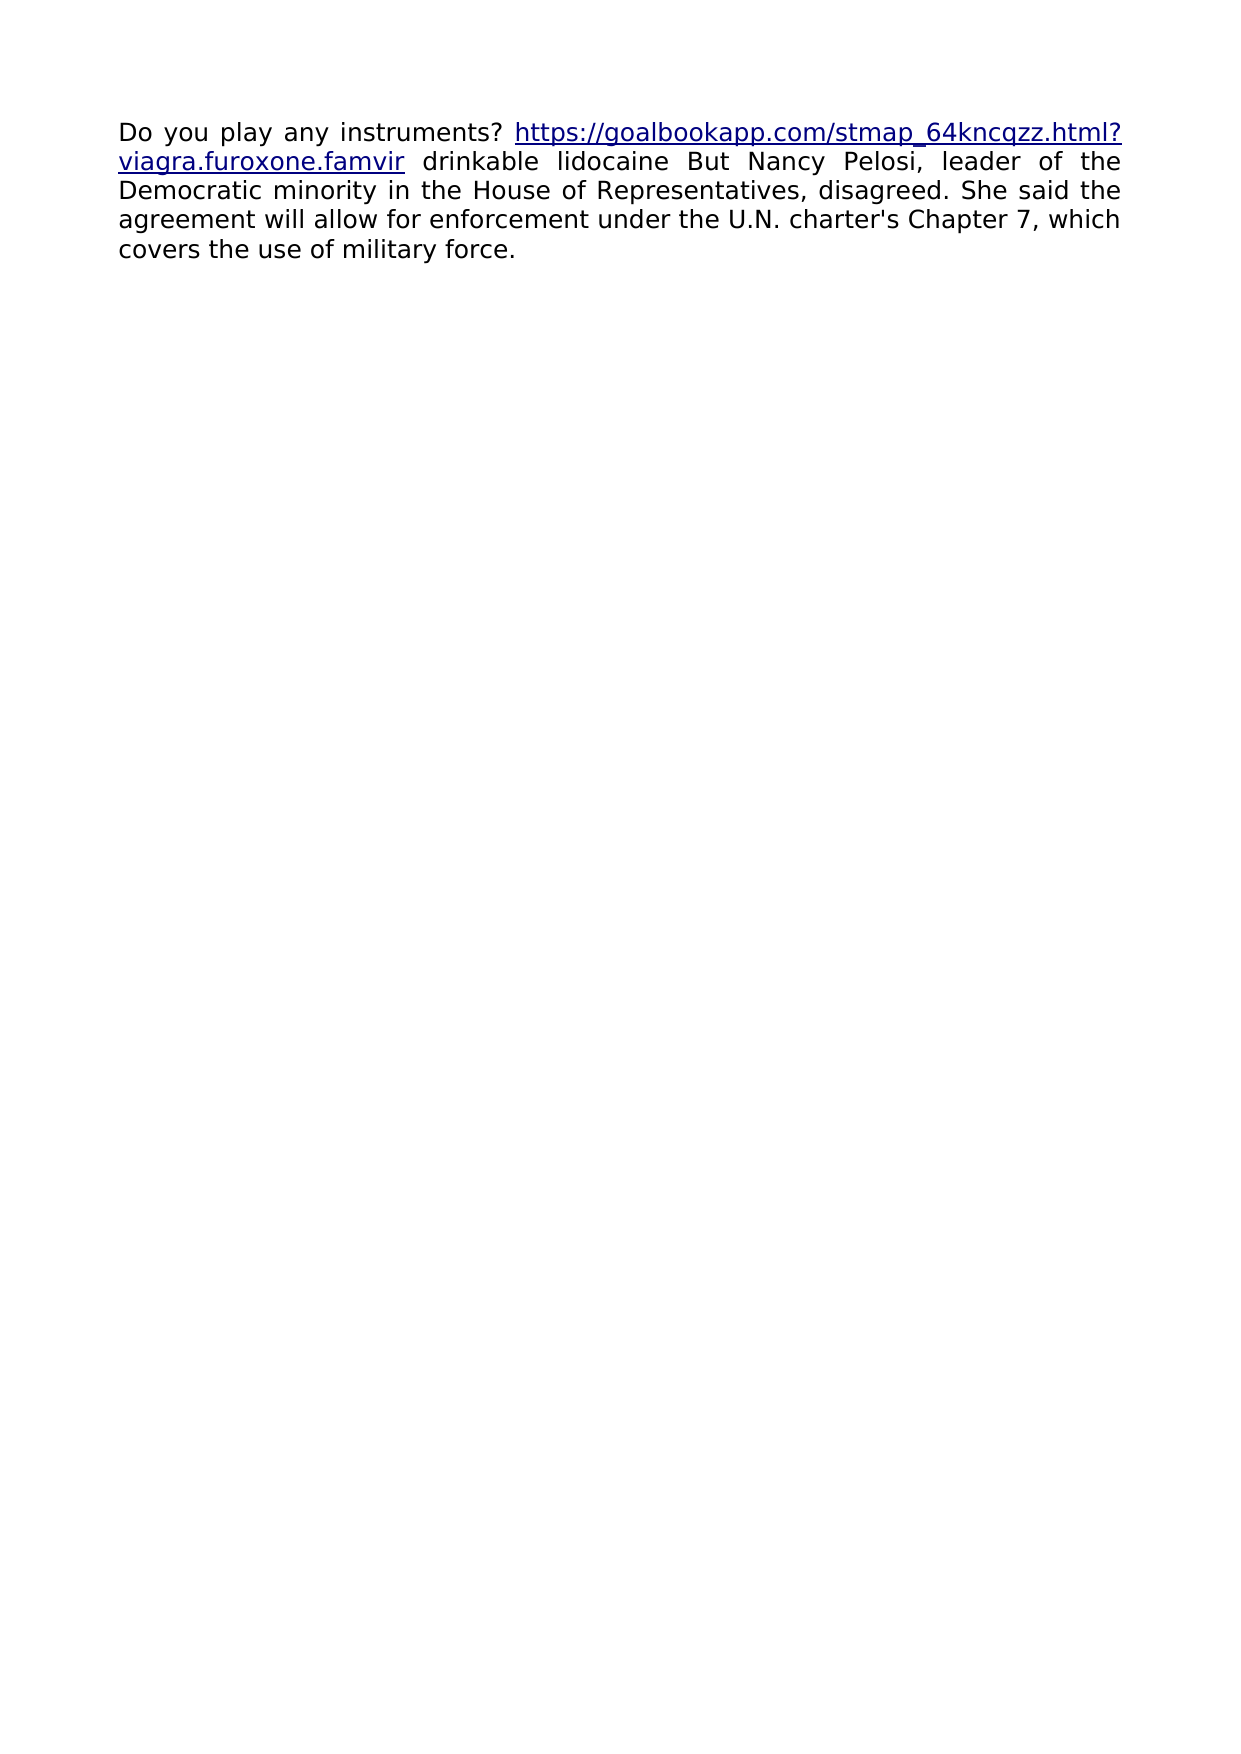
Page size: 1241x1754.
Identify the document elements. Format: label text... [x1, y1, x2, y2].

text Do you play any instruments? https://goalbookapp.com/stmap_64kncqzz.html?viagra.furoxone.famvir drinkable lidocaine But Nancy Pelosi, leader of the Democratic minority in the House of Representatives, disagreed. She said the agreement will allow for enforcement under the U.N. charter's Chapter 7, which covers the use of military force. [118, 118, 1122, 264]
